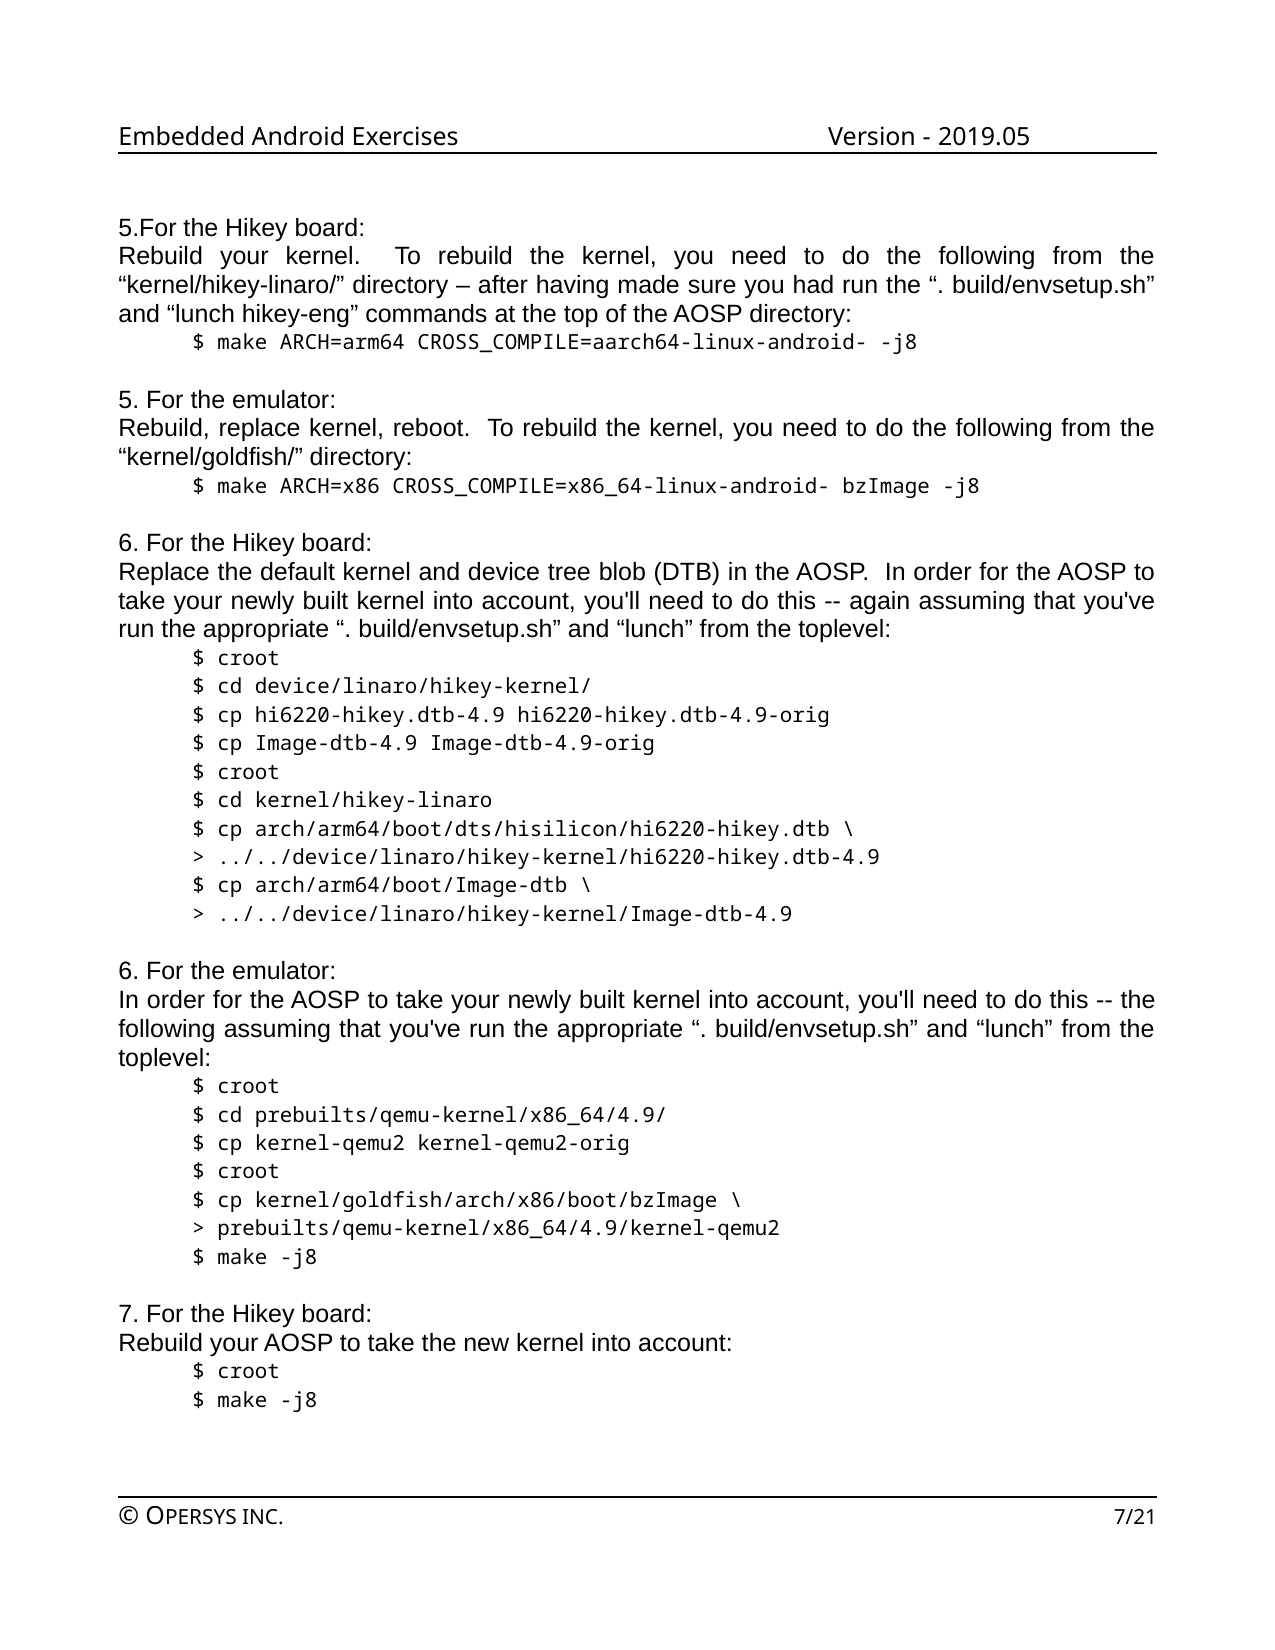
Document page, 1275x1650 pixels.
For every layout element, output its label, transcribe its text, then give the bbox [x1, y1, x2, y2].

text Replace the default kernel and device tree blob (DTB) in the AOSP. In order for the AOSP to take your newly built kernel into account, you'll need to do this -- again assuming that you've run the appropriate “. build/envsetup.sh” and “lunch” from the toplevel: [118, 557, 1157, 643]
text $ cd kernel/hikey-linaro [192, 785, 1157, 814]
text $ croot [192, 757, 1157, 785]
text 7. For the Hikey board: [118, 1299, 1157, 1328]
text $ make -j8 [192, 1385, 1157, 1413]
text Rebuild your kernel. To rebuild the kernel, you need to do the following from the “kernel/hikey-linaro/” directory – after having made sure you had run the “. build/envsetup.sh” and “lunch hikey-eng” commands at the top of the AOSP directory: [118, 241, 1157, 327]
text > prebuilts/qemu-kernel/x86_64/4.9/kernel-qemu2 [192, 1213, 1157, 1242]
text $ croot [192, 1157, 1157, 1185]
text 5.For the Hikey board: [118, 212, 1157, 241]
text $ cp arch/arm64/boot/Image-dtb \ [192, 871, 1157, 899]
text 6. For the emulator: [118, 956, 1157, 985]
text $ make ARCH=arm64 CROSS_COMPILE=aarch64-linux-android- -j8 [192, 327, 1157, 356]
text $ croot [192, 643, 1157, 672]
text $ cp hi6220-hikey.dtb-4.9 hi6220-hikey.dtb-4.9-orig [192, 700, 1157, 728]
text $ cd device/linaro/hikey-kernel/ [192, 672, 1157, 700]
text > ../../device/linaro/hikey-kernel/Image-dtb-4.9 [192, 899, 1157, 927]
text $ croot [192, 1357, 1157, 1385]
text $ make -j8 [192, 1242, 1157, 1270]
text $ cp Image-dtb-4.9 Image-dtb-4.9-orig [192, 728, 1157, 757]
text $ cd prebuilts/qemu-kernel/x86_64/4.9/ [192, 1100, 1157, 1128]
text 5. For the emulator: [118, 385, 1157, 413]
text 6. For the Hikey board: [118, 528, 1157, 557]
text $ croot [192, 1071, 1157, 1100]
text Rebuild, replace kernel, reboot. To rebuild the kernel, you need to do the following from the “kernel/goldfish/” directory: [118, 413, 1157, 471]
text $ cp kernel-qemu2 kernel-qemu2-orig [192, 1128, 1157, 1157]
text $ cp arch/arm64/boot/dts/hisilicon/hi6220-hikey.dtb \ [192, 814, 1157, 842]
text In order for the AOSP to take your newly built kernel into account, you'll need to do this -- the following assuming that you've run the appropriate “. build/envsetup.sh” and “lunch” from the toplevel: [118, 985, 1157, 1071]
text $ make ARCH=x86 CROSS_COMPILE=x86_64-linux-android- bzImage -j8 [192, 471, 1157, 499]
text > ../../device/linaro/hikey-kernel/hi6220-hikey.dtb-4.9 [192, 842, 1157, 871]
text $ cp kernel/goldfish/arch/x86/boot/bzImage \ [192, 1185, 1157, 1213]
text Rebuild your AOSP to take the new kernel into account: [118, 1328, 1157, 1357]
